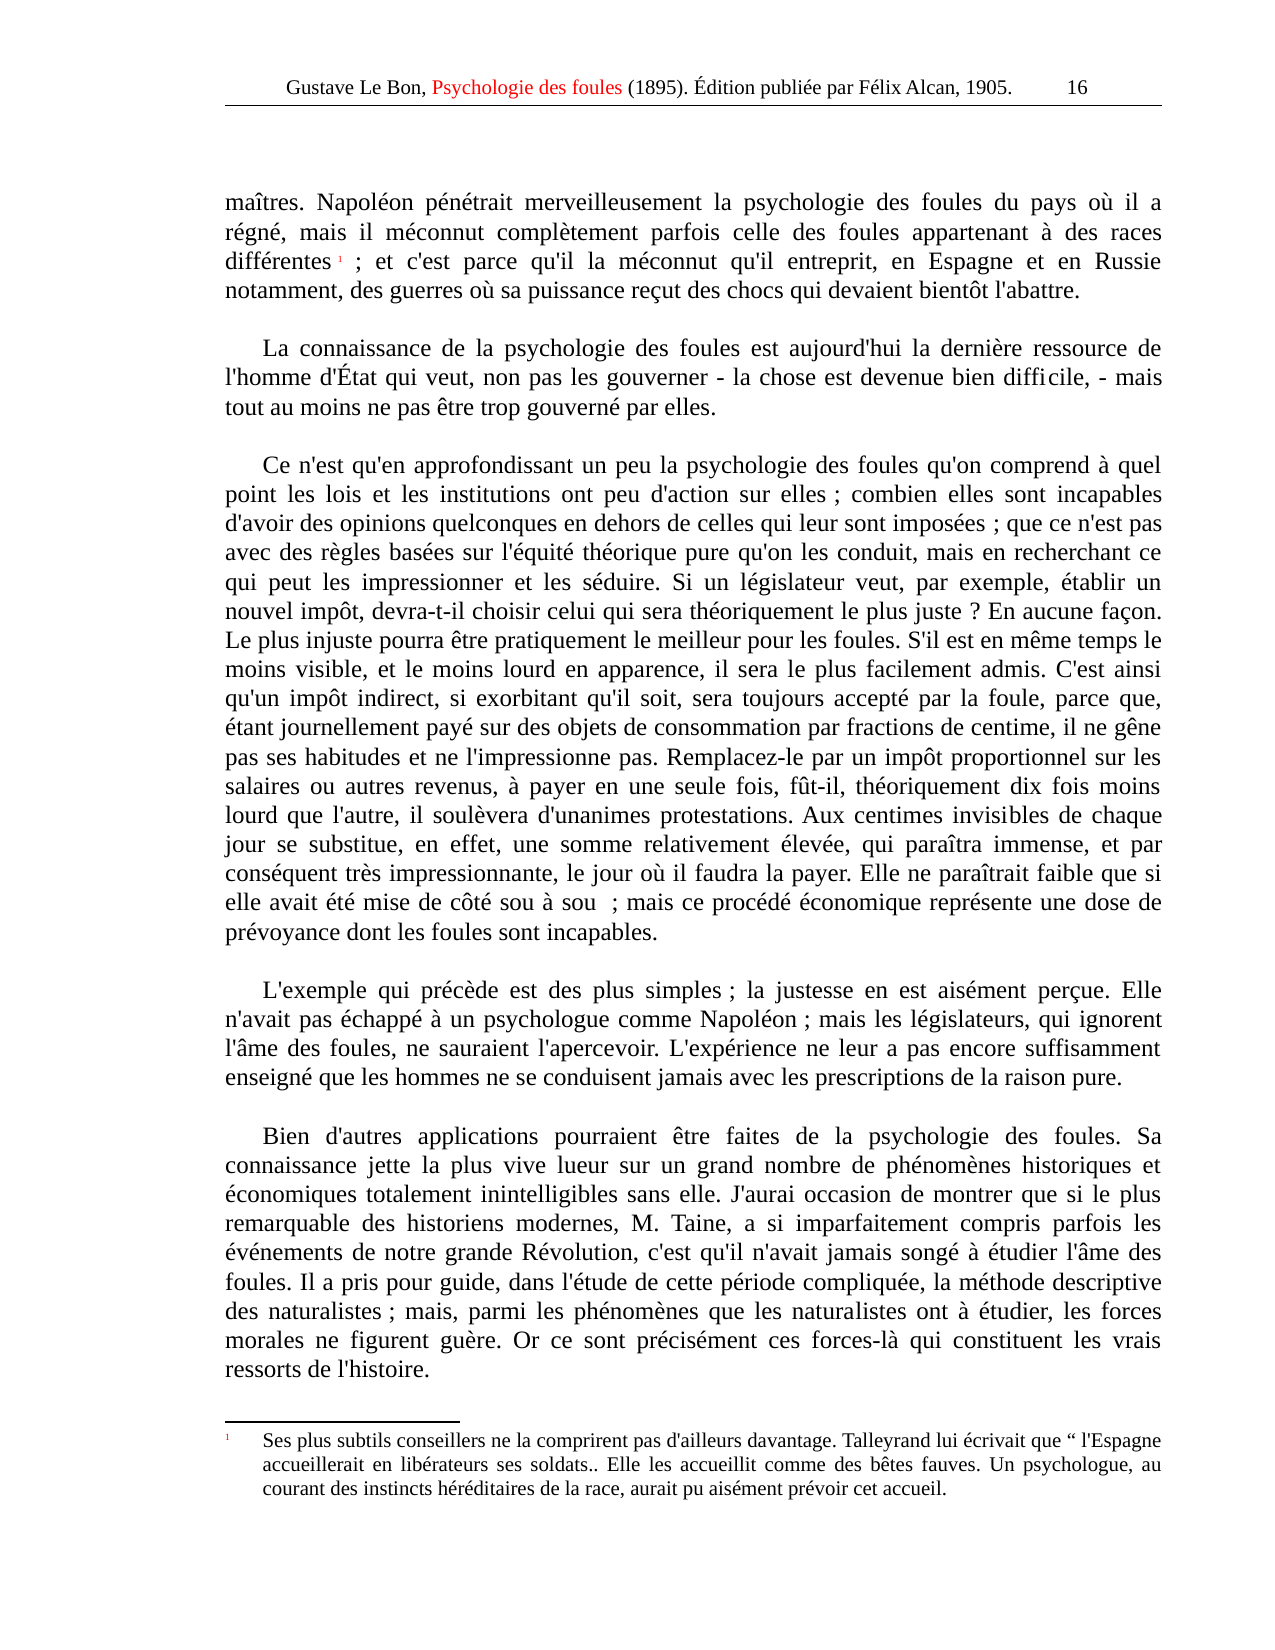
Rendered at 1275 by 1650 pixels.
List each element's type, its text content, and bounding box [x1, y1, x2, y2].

text maîtres. Napoléon pénétrait merveilleusement la psychologie des foules du pays où il a régné, mais il méconnut complètement parfois celle des foules appartenant à des races différentes ; et c'est parce qu'il la méconnut qu'il entreprit, en Espagne et en Russie notamment, des guerres où sa puissance reçut des chocs qui devaient bientôt l'abattre. [225, 187, 1162, 304]
text Bien d'autres applications pourraient être faites de la psychologie des foules. Sa connaissance jette la plus vive lueur sur un grand nombre de phénomènes historiques et économiques totalement inintelligibles sans elle. J'aurai occasion de montrer que si le plus remarquable des historiens modernes, M. Taine, a si imparfaitement compris parfois les événements de notre grande Révolution, c'est qu'il n'avait jamais songé à étudier l'âme des foules. Il a pris pour guide, dans l'étude de cette période compliquée, la méthode descriptive des naturalistes ; mais, parmi les phénomènes que les natura­listes ont à étudier, les forces morales ne figurent guère. Or ce sont précisément ces forces-là qui constituent les vrais ressorts de l'histoire. [225, 1121, 1162, 1383]
text L'exemple qui précède est des plus simples ; la justesse en est aisément perçue. Elle n'avait pas échappé à un psychologue comme Napoléon ; mais les législateurs, qui ignorent l'âme des foules, ne sauraient l'apercevoir. L'expérience ne leur a pas encore suffisamment enseigné que les hommes ne se conduisent jamais avec les pres­criptions de la raison pure. [225, 975, 1162, 1092]
text Ses plus subtils conseillers ne la comprirent pas d'ailleurs davantage. Talleyrand lui écrivait que “ l'Espagne accueillerait en libérateurs ses soldats.. Elle les accueillit comme des bêtes fauves. Un psychologue, au courant des instincts héréditaires de la race, aurait pu aisément prévoir cet accueil. [225, 1428, 1162, 1500]
text Ce n'est qu'en approfondissant un peu la psychologie des foules qu'on comprend à quel point les lois et les institutions ont peu d'action sur elles ; combien elles sont incapables d'avoir des opinions quelconques en dehors de celles qui leur sont imposées ; que ce n'est pas avec des règles basées sur l'équité théorique pure qu'on les conduit, mais en recherchant ce qui peut les impressionner et les séduire. Si un législateur veut, par exemple, établir un nouvel impôt, devra-t-il choisir celui qui sera théoriquement le plus juste ? En aucune façon. Le plus injuste pourra être pratique­ment le meilleur pour les foules. S'il est en même temps le moins visible, et le moins lourd en apparence, il sera le plus facilement admis. C'est ainsi qu'un impôt indirect, si exorbitant qu'il soit, sera toujours accepté par la foule, parce que, étant journelle­ment payé sur des objets de consommation par fractions de centime, il ne gêne pas ses habitudes et ne l'impressionne pas. Remplacez-le par un impôt proportionnel sur les salaires ou autres revenus, à payer en une seule fois, fût-il, théoriquement dix fois moins lourd que l'autre, il soulèvera d'unanimes protestations. Aux centimes invisi­bles de chaque jour se substitue, en effet, une somme relative­ment élevée, qui paraî­tra immense, et par conséquent très impressionnante, le jour où il faudra la payer. Elle ne paraîtrait faible que si elle avait été mise de côté sou à sou ; mais ce procédé économique représente une dose de prévoyance dont les foules sont incapables. [225, 450, 1162, 946]
text La connaissance de la psychologie des foules est aujourd'hui la dernière ressource de l'homme d'État qui veut, non pas les gouverner - la chose est devenue bien diffi­cile, - mais tout au moins ne pas être trop gouverné par elles. [225, 333, 1162, 421]
